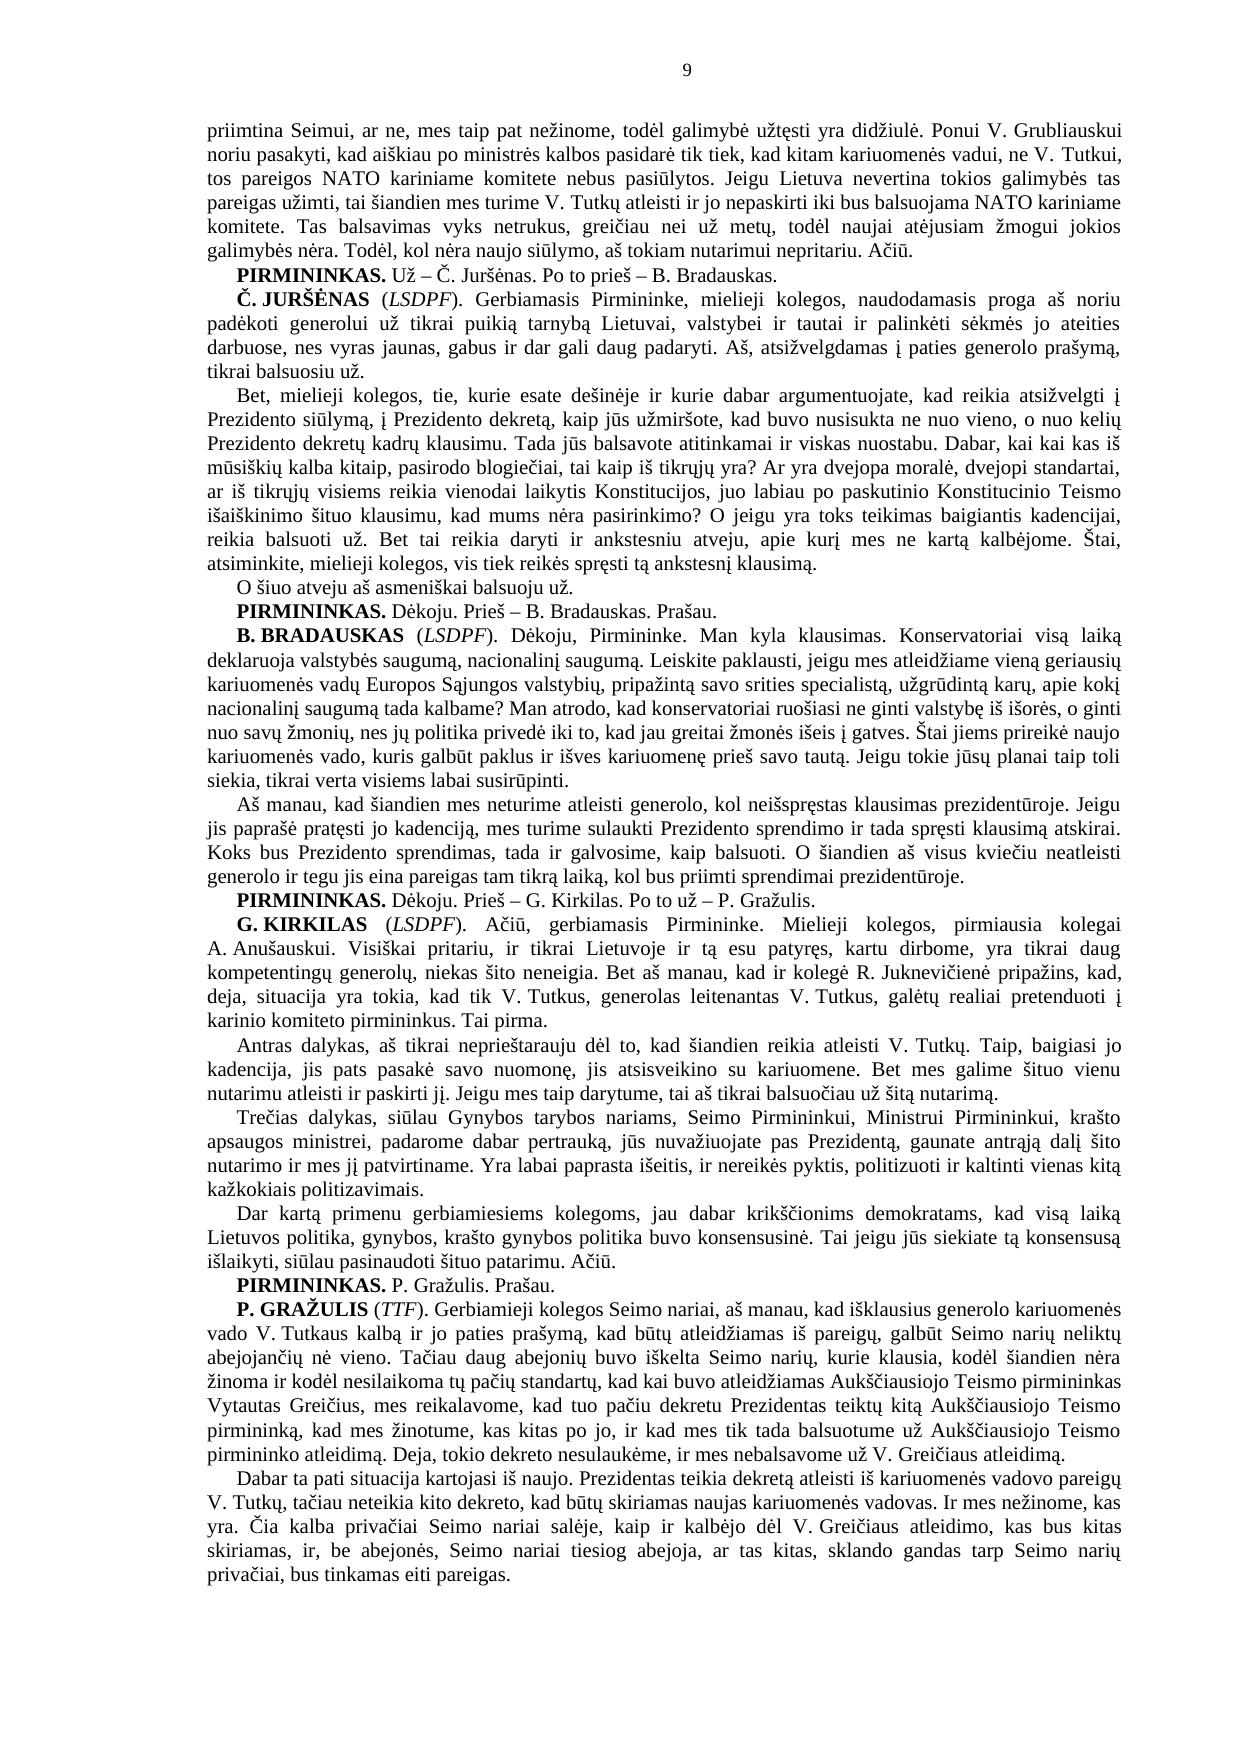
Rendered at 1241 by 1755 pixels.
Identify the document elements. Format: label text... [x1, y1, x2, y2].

text B. BRADAUSKAS (LSDPF). Dėkoju, Pirmininke. Man kyla klausimas. Konservatoriai visą laiką deklaruoja valstybės saugumą, nacionalinį saugumą. Leiskite paklausti, jeigu mes atleidžiame vieną geriausių kariuomenės vadų Europos Sąjungos valstybių, pripažintą savo srities specialistą, užgrūdintą karų, apie kokį nacionalinį saugumą tada kalbame? Man atrodo, kad konservatoriai ruošiasi ne ginti valstybę iš išorės, o ginti nuo savų žmonių, nes jų politika privedė iki to, kad jau greitai žmonės išeis į gatves. Štai jiems prireikė naujo kariuomenės vado, kuris galbūt paklus ir išves kariuomenę prieš savo tautą. Jeigu tokie jūsų planai taip toli siekia, tikrai verta visiems labai susirūpinti. [207, 623, 1122, 792]
text PIRMININKAS. Dėkoju. Prieš – G. Kirkilas. Po to už – P. Gražulis. [207, 888, 1122, 912]
text O šiuo atveju aš asmeniškai balsuoju už. [207, 575, 1122, 599]
text priimtina Seimui, ar ne, mes taip pat nežinome, todėl galimybė užtęsti yra didžiulė. Ponui V. Grubliauskui noriu pasakyti, kad aiškiau po ministrės kalbos pasidarė tik tiek, kad kitam kariuomenės vadui, ne V. Tutkui, tos pareigos NATO kariniame komitete nebus pasiūlytos. Jeigu Lietuva nevertina tokios galimybės tas pareigas užimti, tai šiandien mes turime V. Tutkų atleisti ir jo nepaskirti iki bus balsuojama NATO kariniame komitete. Tas balsavimas vyks netrukus, greičiau nei už metų, todėl naujai atėjusiam žmogui jokios galimybės nėra. Todėl, kol nėra naujo siūlymo, aš tokiam nutarimui nepritariu. Ačiū. [207, 118, 1122, 262]
text PIRMININKAS. Dėkoju. Prieš – B. Bradauskas. Prašau. [207, 599, 1122, 623]
text PIRMININKAS. P. Gražulis. Prašau. [207, 1273, 1122, 1297]
text Dabar ta pati situacija kartojasi iš naujo. Prezidentas teikia dekretą atleisti iš kariuomenės vadovo pareigų V. Tutkų, tačiau neteikia kito dekreto, kad būtų skiriamas naujas kariuomenės vadovas. Ir mes nežinome, kas yra. Čia kalba privačiai Seimo nariai salėje, kaip ir kalbėjo dėl V. Greičiaus atleidimo, kas bus kitas skiriamas, ir, be abejonės, Seimo nariai tiesiog abejoja, ar tas kitas, sklando gandas tarp Seimo narių privačiai, bus tinkamas eiti pareigas. [207, 1466, 1122, 1586]
text Bet, mielieji kolegos, tie, kurie esate dešinėje ir kurie dabar argumentuojate, kad reikia atsižvelgti į Prezidento siūlymą, į Prezidento dekretą, kaip jūs užmiršote, kad buvo nusisukta ne nuo vieno, o nuo kelių Prezidento dekretų kadrų klausimu. Tada jūs balsavote atitinkamai ir viskas nuostabu. Dabar, kai kai kas iš mūsiškių kalba kitaip, pasirodo blogiečiai, tai kaip iš tikrųjų yra? Ar yra dvejopa moralė, dvejopi standartai, ar iš tikrųjų visiems reikia vienodai laikytis Konstitucijos, juo labiau po paskutinio Konstitucinio Teismo išaiškinimo šituo klausimu, kad mums nėra pasirinkimo? O jeigu yra toks teikimas baigiantis kadencijai, reikia balsuoti už. Bet tai reikia daryti ir ankstesniu atveju, apie kurį mes ne kartą kalbėjome. Štai, atsiminkite, mielieji kolegos, vis tiek reikės spręsti tą ankstesnį klausimą. [207, 383, 1122, 575]
text Antras dalykas, aš tikrai neprieštarauju dėl to, kad šiandien reikia atleisti V. Tutkų. Taip, baigiasi jo kadencija, jis pats pasakė savo nuomonę, jis atsisveikino su kariuomene. Bet mes galime šituo vienu nutarimu atleisti ir paskirti jį. Jeigu mes taip darytume, tai aš tikrai balsuočiau už šitą nutarimą. [207, 1032, 1122, 1105]
text P. GRAŽULIS (TTF). Gerbiamieji kolegos Seimo nariai, aš manau, kad išklausius generolo kariuomenės vado V. Tutkaus kalbą ir jo paties prašymą, kad būtų atleidžiamas iš pareigų, galbūt Seimo narių neliktų abejojančių nė vieno. Tačiau daug abejonių buvo iškelta Seimo narių, kurie klausia, kodėl šiandien nėra žinoma ir kodėl nesilaikoma tų pačių standartų, kad kai buvo atleidžiamas Aukščiausiojo Teismo pirmininkas Vytautas Greičius, mes reikalavome, kad tuo pačiu dekretu Prezidentas teiktų kitą Aukščiausiojo Teismo pirmininką, kad mes žinotume, kas kitas po jo, ir kad mes tik tada balsuotume už Aukščiausiojo Teismo pirmininko atleidimą. Deja, tokio dekreto nesulaukėme, ir mes nebalsavome už V. Greičiaus atleidimą. [207, 1297, 1122, 1466]
text Aš manau, kad šiandien mes neturime atleisti generolo, kol neišspręstas klausimas prezidentūroje. Jeigu jis paprašė pratęsti jo kadenciją, mes turime sulaukti Prezidento sprendimo ir tada spręsti klausimą atskirai. Koks bus Prezidento sprendimas, tada ir galvosime, kaip balsuoti. O šiandien aš visus kviečiu neatleisti generolo ir tegu jis eina pareigas tam tikrą laiką, kol bus priimti sprendimai prezidentūroje. [207, 792, 1122, 888]
text PIRMININKAS. Už – Č. Juršėnas. Po to prieš – B. Bradauskas. [207, 262, 1122, 287]
text G. KIRKILAS (LSDPF). Ačiū, gerbiamasis Pirmininke. Mielieji kolegos, pirmiausia kolegai A. Anušauskui. Visiškai pritariu, ir tikrai Lietuvoje ir tą esu patyręs, kartu dirbome, yra tikrai daug kompetentingų generolų, niekas šito neneigia. Bet aš manau, kad ir kolegė R. Juknevičienė pripažins, kad, deja, situacija yra tokia, kad tik V. Tutkus, generolas leitenantas V. Tutkus, galėtų realiai pretenduoti į karinio komiteto pirmininkus. Tai pirma. [207, 912, 1122, 1032]
text Č. JURŠĖNAS (LSDPF). Gerbiamasis Pirmininke, mielieji kolegos, naudodamasis proga aš noriu padėkoti generolui už tikrai puikią tarnybą Lietuvai, valstybei ir tautai ir palinkėti sėkmės jo ateities darbuose, nes vyras jaunas, gabus ir dar gali daug padaryti. Aš, atsižvelgdamas į paties generolo prašymą, tikrai balsuosiu už. [207, 287, 1122, 383]
text Trečias dalykas, siūlau Gynybos tarybos nariams, Seimo Pirmininkui, Ministrui Pirmininkui, krašto apsaugos ministrei, padarome dabar pertrauką, jūs nuvažiuojate pas Prezidentą, gaunate antrąją dalį šito nutarimo ir mes jį patvirtiname. Yra labai paprasta išeitis, ir nereikės pyktis, politizuoti ir kaltinti vienas kitą kažkokiais politizavimais. [207, 1105, 1122, 1201]
text Dar kartą primenu gerbiamiesiems kolegoms, jau dabar krikščionims demokratams, kad visą laiką Lietuvos politika, gynybos, krašto gynybos politika buvo konsensusinė. Tai jeigu jūs siekiate tą konsensusą išlaikyti, siūlau pasinaudoti šituo patarimu. Ačiū. [207, 1201, 1122, 1273]
